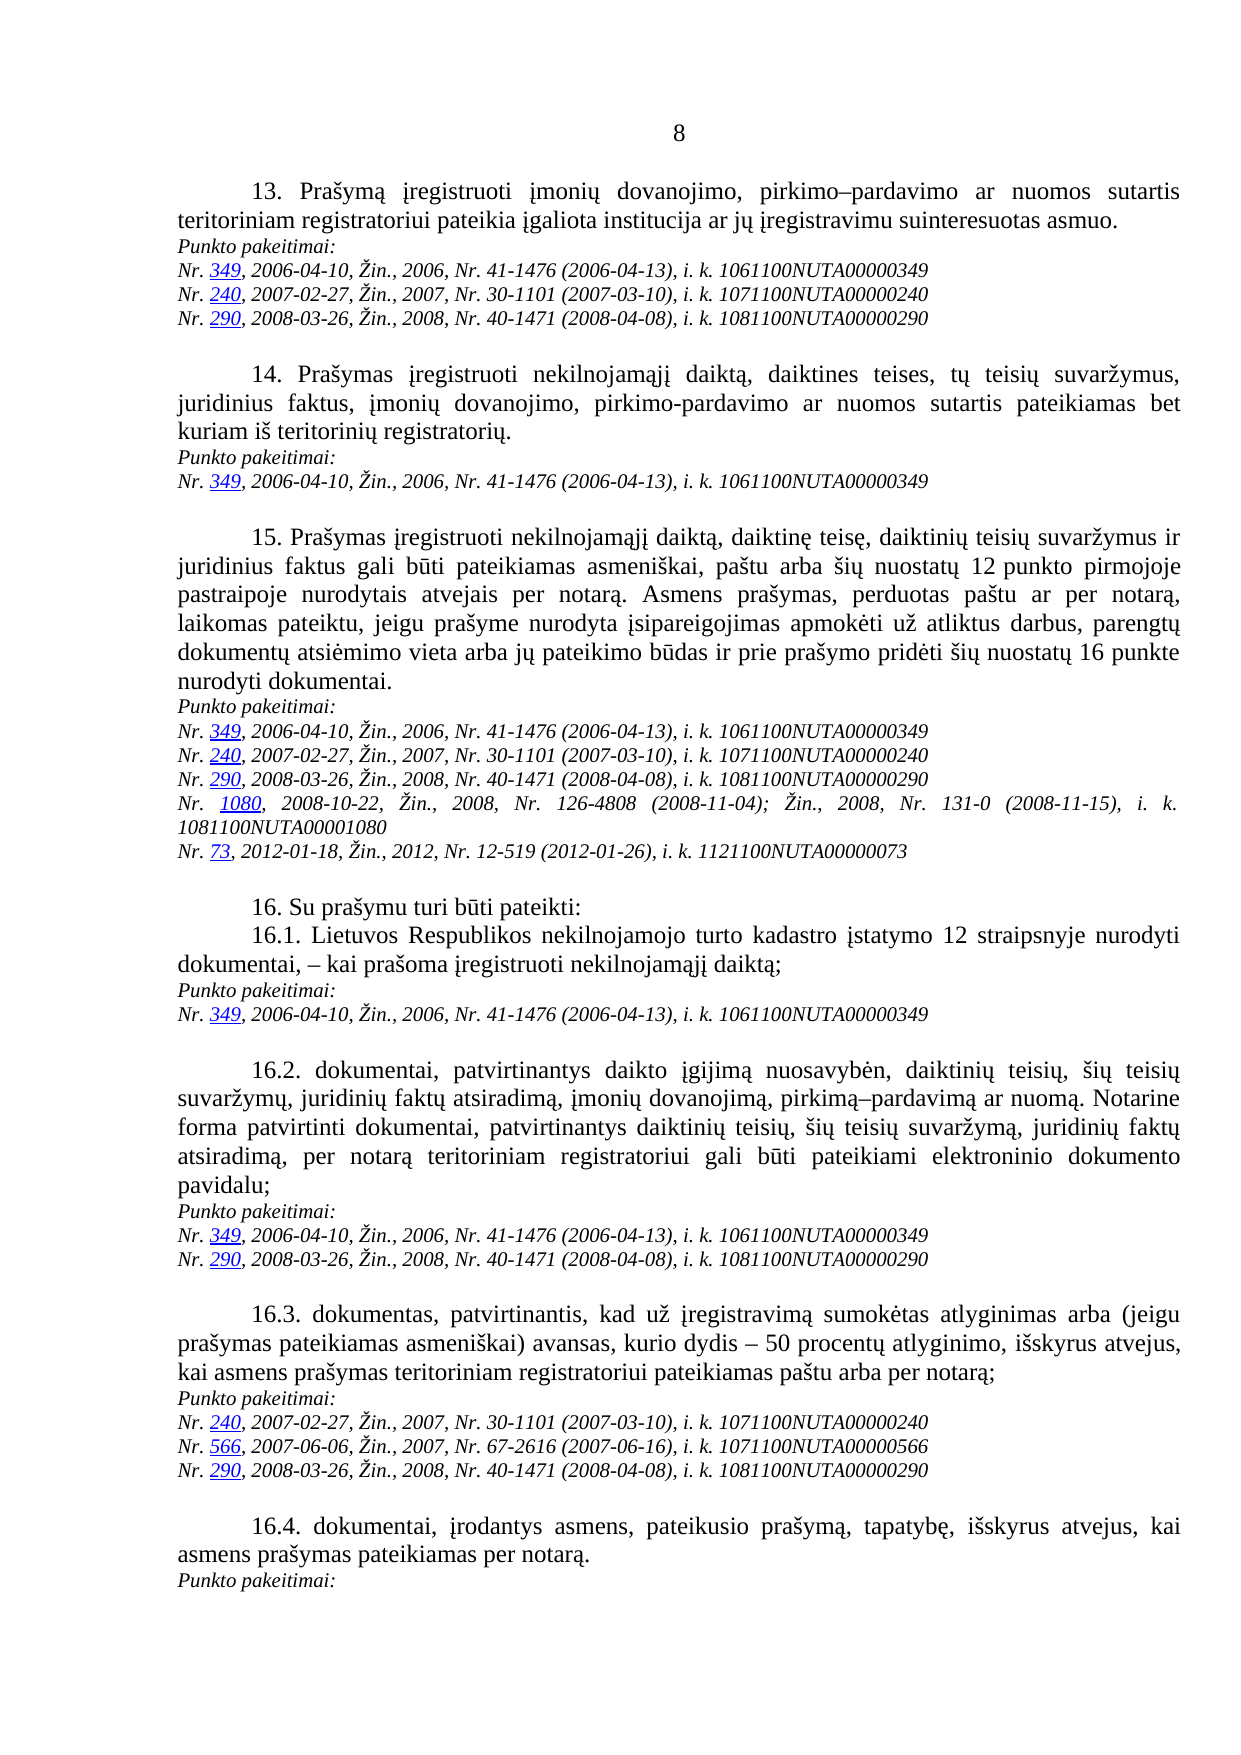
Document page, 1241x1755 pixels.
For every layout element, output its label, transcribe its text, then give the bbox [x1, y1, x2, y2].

text Punkto pakeitimai: [177, 694, 1181, 718]
text Nr. 566, 2007-06-06, Žin., 2007, Nr. 67-2616 (2007-06-16), i. k. 1071100NUTA00000566 [177, 1434, 1181, 1458]
text 15. Prašymas įregistruoti nekilnojamąjį daiktą, daiktinę teisę, daiktinių teisių suvaržymus ir juridinius faktus gali būti pateikiamas asmeniškai, paštu arba šių nuostatų 12 punkto pirmojoje pastraipoje nurodytais atvejais per notarą. Asmens prašymas, perduotas paštu ar per notarą, laikomas pateiktu, jeigu prašyme nurodyta įsipareigojimas apmokėti už atliktus darbus, parengtų dokumentų atsiėmimo vieta arba jų pateikimo būdas ir prie prašymo pridėti šių nuostatų 16 punkte nurodyti dokumentai. [177, 522, 1181, 694]
text Nr. 240, 2007-02-27, Žin., 2007, Nr. 30-1101 (2007-03-10), i. k. 1071100NUTA00000240 [177, 282, 1181, 306]
text Nr. 290, 2008-03-26, Žin., 2008, Nr. 40-1471 (2008-04-08), i. k. 1081100NUTA00000290 [177, 767, 1181, 791]
text 16.1. Lietuvos Respublikos nekilnojamojo turto kadastro įstatymo 12 straipsnyje nurodyti dokumentai, – kai prašoma įregistruoti nekilnojamąjį daiktą; [177, 920, 1181, 978]
text Nr. 290, 2008-03-26, Žin., 2008, Nr. 40-1471 (2008-04-08), i. k. 1081100NUTA00000290 [177, 1458, 1181, 1482]
text Nr. 290, 2008-03-26, Žin., 2008, Nr. 40-1471 (2008-04-08), i. k. 1081100NUTA00000290 [177, 1247, 1181, 1271]
text Nr. 240, 2007-02-27, Žin., 2007, Nr. 30-1101 (2007-03-10), i. k. 1071100NUTA00000240 [177, 1410, 1181, 1434]
text Nr. 349, 2006-04-10, Žin., 2006, Nr. 41-1476 (2006-04-13), i. k. 1061100NUTA00000349 [177, 1002, 1181, 1026]
text Nr. 349, 2006-04-10, Žin., 2006, Nr. 41-1476 (2006-04-13), i. k. 1061100NUTA00000349 [177, 258, 1181, 282]
text Punkto pakeitimai: [177, 1386, 1181, 1410]
text Nr. 73, 2012-01-18, Žin., 2012, Nr. 12-519 (2012-01-26), i. k. 1121100NUTA00000073 [177, 839, 1181, 863]
text 16.4. dokumentai, įrodantys asmens, pateikusio prašymą, tapatybę, išskyrus atvejus, kai asmens prašymas pateikiamas per notarą. [177, 1511, 1181, 1568]
text Punkto pakeitimai: [177, 445, 1181, 469]
text Punkto pakeitimai: [177, 1568, 1181, 1592]
text Nr. 290, 2008-03-26, Žin., 2008, Nr. 40-1471 (2008-04-08), i. k. 1081100NUTA00000290 [177, 306, 1181, 330]
text Punkto pakeitimai: [177, 978, 1181, 1002]
text 14. Prašymas įregistruoti nekilnojamąjį daiktą, daiktines teises, tų teisių suvaržymus, juridinius faktus, įmonių dovanojimo, pirkimo-pardavimo ar nuomos sutartis pateikiamas bet kuriam iš teritorinių registratorių. [177, 359, 1181, 445]
text Nr. 240, 2007-02-27, Žin., 2007, Nr. 30-1101 (2007-03-10), i. k. 1071100NUTA00000240 [177, 743, 1181, 767]
text Nr. 349, 2006-04-10, Žin., 2006, Nr. 41-1476 (2006-04-13), i. k. 1061100NUTA00000349 [177, 718, 1181, 743]
text Nr. 1080, 2008-10-22, Žin., 2008, Nr. 126-4808 (2008-11-04); Žin., 2008, Nr. 131-0 (2008-11-15), i. k. 1081100NUTA00001080 [177, 791, 1181, 839]
text Punkto pakeitimai: [177, 234, 1181, 258]
text Punkto pakeitimai: [177, 1198, 1181, 1223]
text 13. Prašymą įregistruoti įmonių dovanojimo, pirkimo–pardavimo ar nuomos sutartis teritoriniam registratoriui pateikia įgaliota institucija ar jų įregistravimu suinteresuotas asmuo. [177, 176, 1181, 234]
text 16. Su prašymu turi būti pateikti: [177, 892, 1181, 920]
text 16.2. dokumentai, patvirtinantys daikto įgijimą nuosavybėn, daiktinių teisių, šių teisių suvaržymų, juridinių faktų atsiradimą, įmonių dovanojimą, pirkimą–pardavimą ar nuomą. Notarine forma patvirtinti dokumentai, patvirtinantys daiktinių teisių, šių teisių suvaržymą, juridinių faktų atsiradimą, per notarą teritoriniam registratoriui gali būti pateikiami elektroninio dokumento pavidalu; [177, 1055, 1181, 1198]
text Nr. 349, 2006-04-10, Žin., 2006, Nr. 41-1476 (2006-04-13), i. k. 1061100NUTA00000349 [177, 1223, 1181, 1247]
text 16.3. dokumentas, patvirtinantis, kad už įregistravimą sumokėtas atlyginimas arba (jeigu prašymas pateikiamas asmeniškai) avansas, kurio dydis – 50 procentų atlyginimo, išskyrus atvejus, kai asmens prašymas teritoriniam registratoriui pateikiamas paštu arba per notarą; [177, 1299, 1181, 1386]
text Nr. 349, 2006-04-10, Žin., 2006, Nr. 41-1476 (2006-04-13), i. k. 1061100NUTA00000349 [177, 469, 1181, 493]
